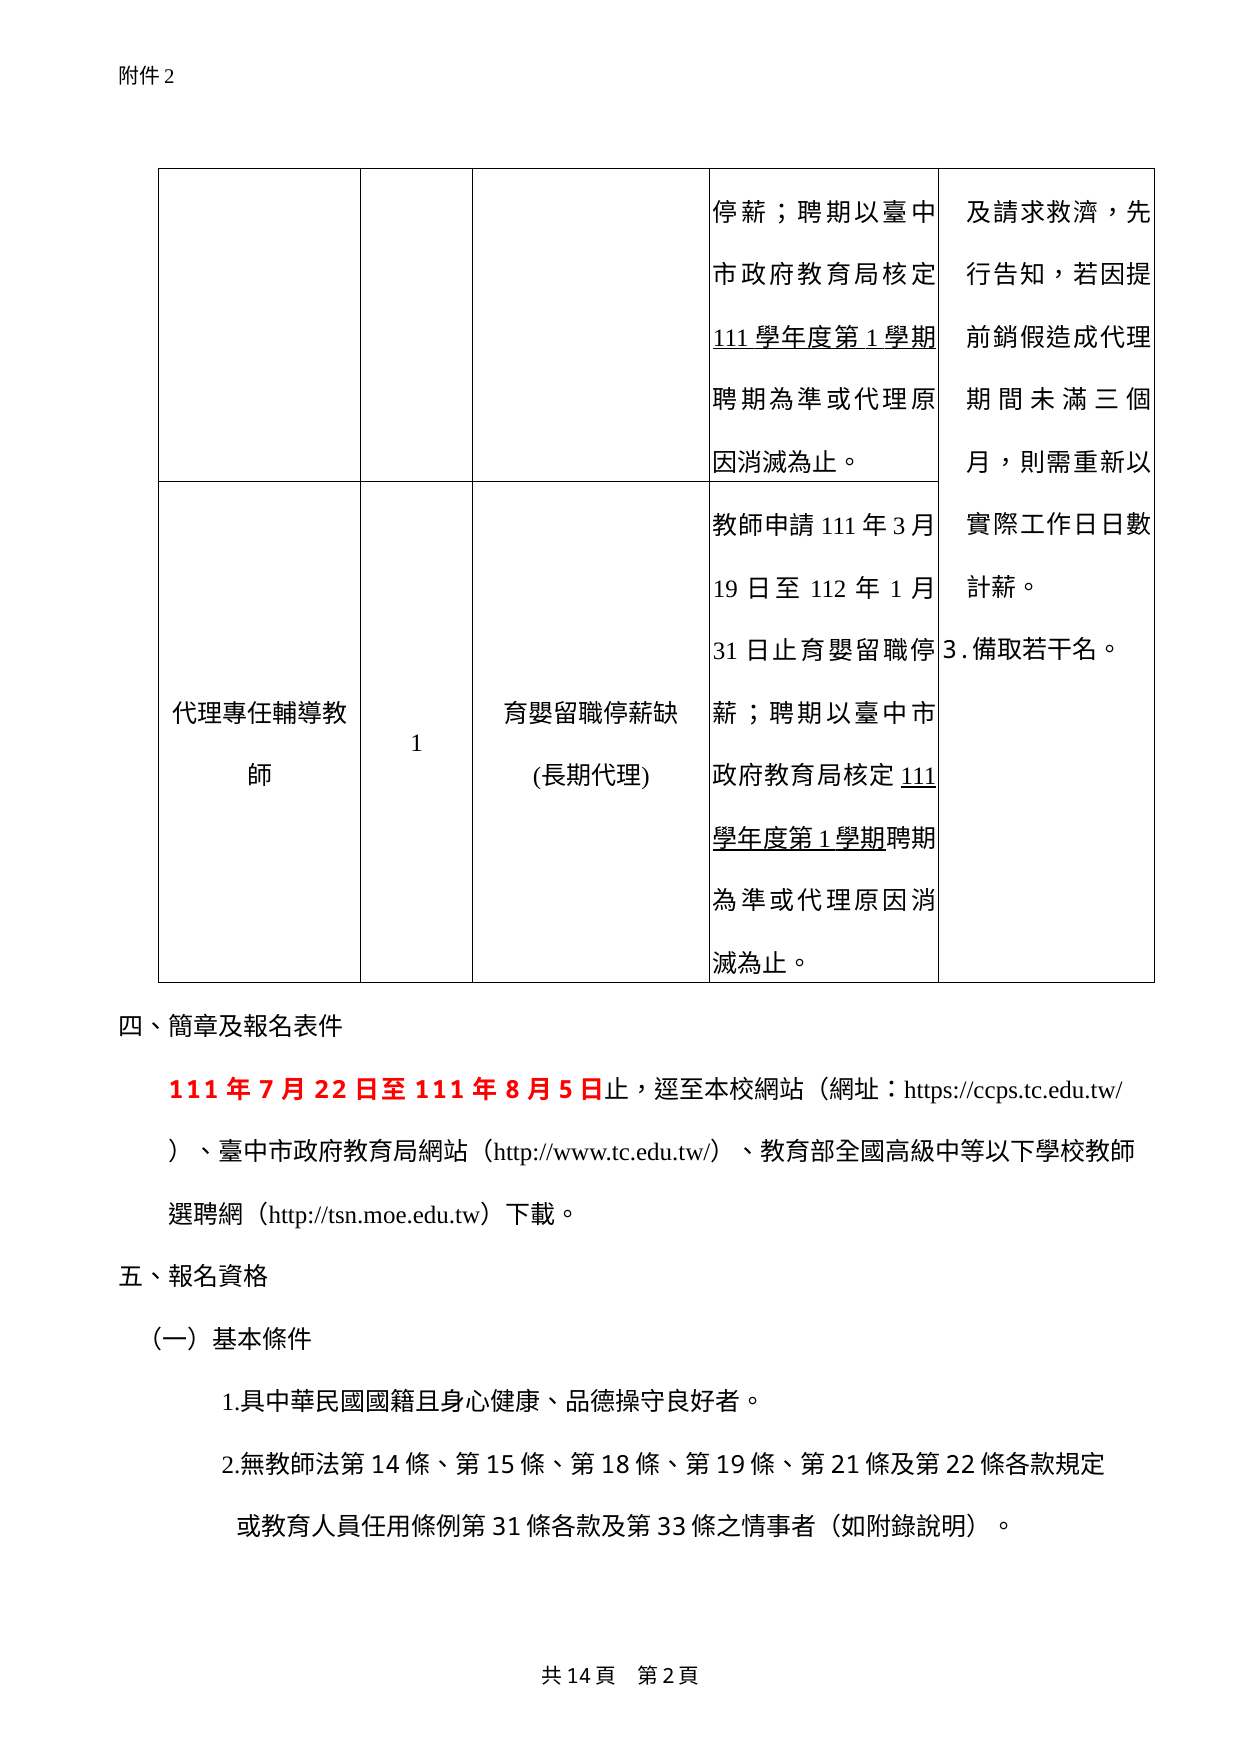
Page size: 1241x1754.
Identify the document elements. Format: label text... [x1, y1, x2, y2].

table_cell [361, 169, 472, 481]
table_cell 育嬰留職停薪缺 (長期代理) [473, 482, 709, 982]
table_cell [159, 169, 360, 481]
table_cell 停薪；聘期以臺中市政府教育局核定111學年度第1學期聘期為準或代理原因消滅為止。 [710, 169, 938, 481]
text 四、簡章及報名表件 111年7月22日至111年8月5日止，逕至本校網站（網址：https://ccps.tc.edu.tw/）、臺中市政府教育局網站（http://www.tc.edu.tw/）、教育部全國高級中等以下學校教師選聘網（http://tsn.moe.edu.tw）下載。 [118, 983, 1137, 1233]
table_cell [473, 169, 709, 481]
text 1.具中華民國國籍且身心健康、品德操守良好者。 [118, 1358, 1122, 1421]
text 五、報名資格 [118, 1233, 1122, 1296]
table_cell 1 [361, 482, 472, 982]
text 2.無教師法第14條、第15條、第18條、第19條、第21條及第22條各款規定或教育人員任用條例第31條各款及第33條之情事者（如附錄說明）。 [221, 1421, 1122, 1546]
table_cell 教師申請111年3月19日至112年1月31日止育嬰留職停薪；聘期以臺中市政府教育局核定111學年度第1學期聘期為準或代理原因消滅為止。 [710, 482, 938, 982]
table_cell 及請求救濟，先行告知，若因提前銷假造成代理期間未滿三個月，則需重新以實際工作日日數計薪。 3.備取若干名。 [939, 169, 1154, 982]
text （一）基本條件 [118, 1296, 1122, 1358]
table_cell 代理專任輔導教師 [159, 482, 360, 982]
